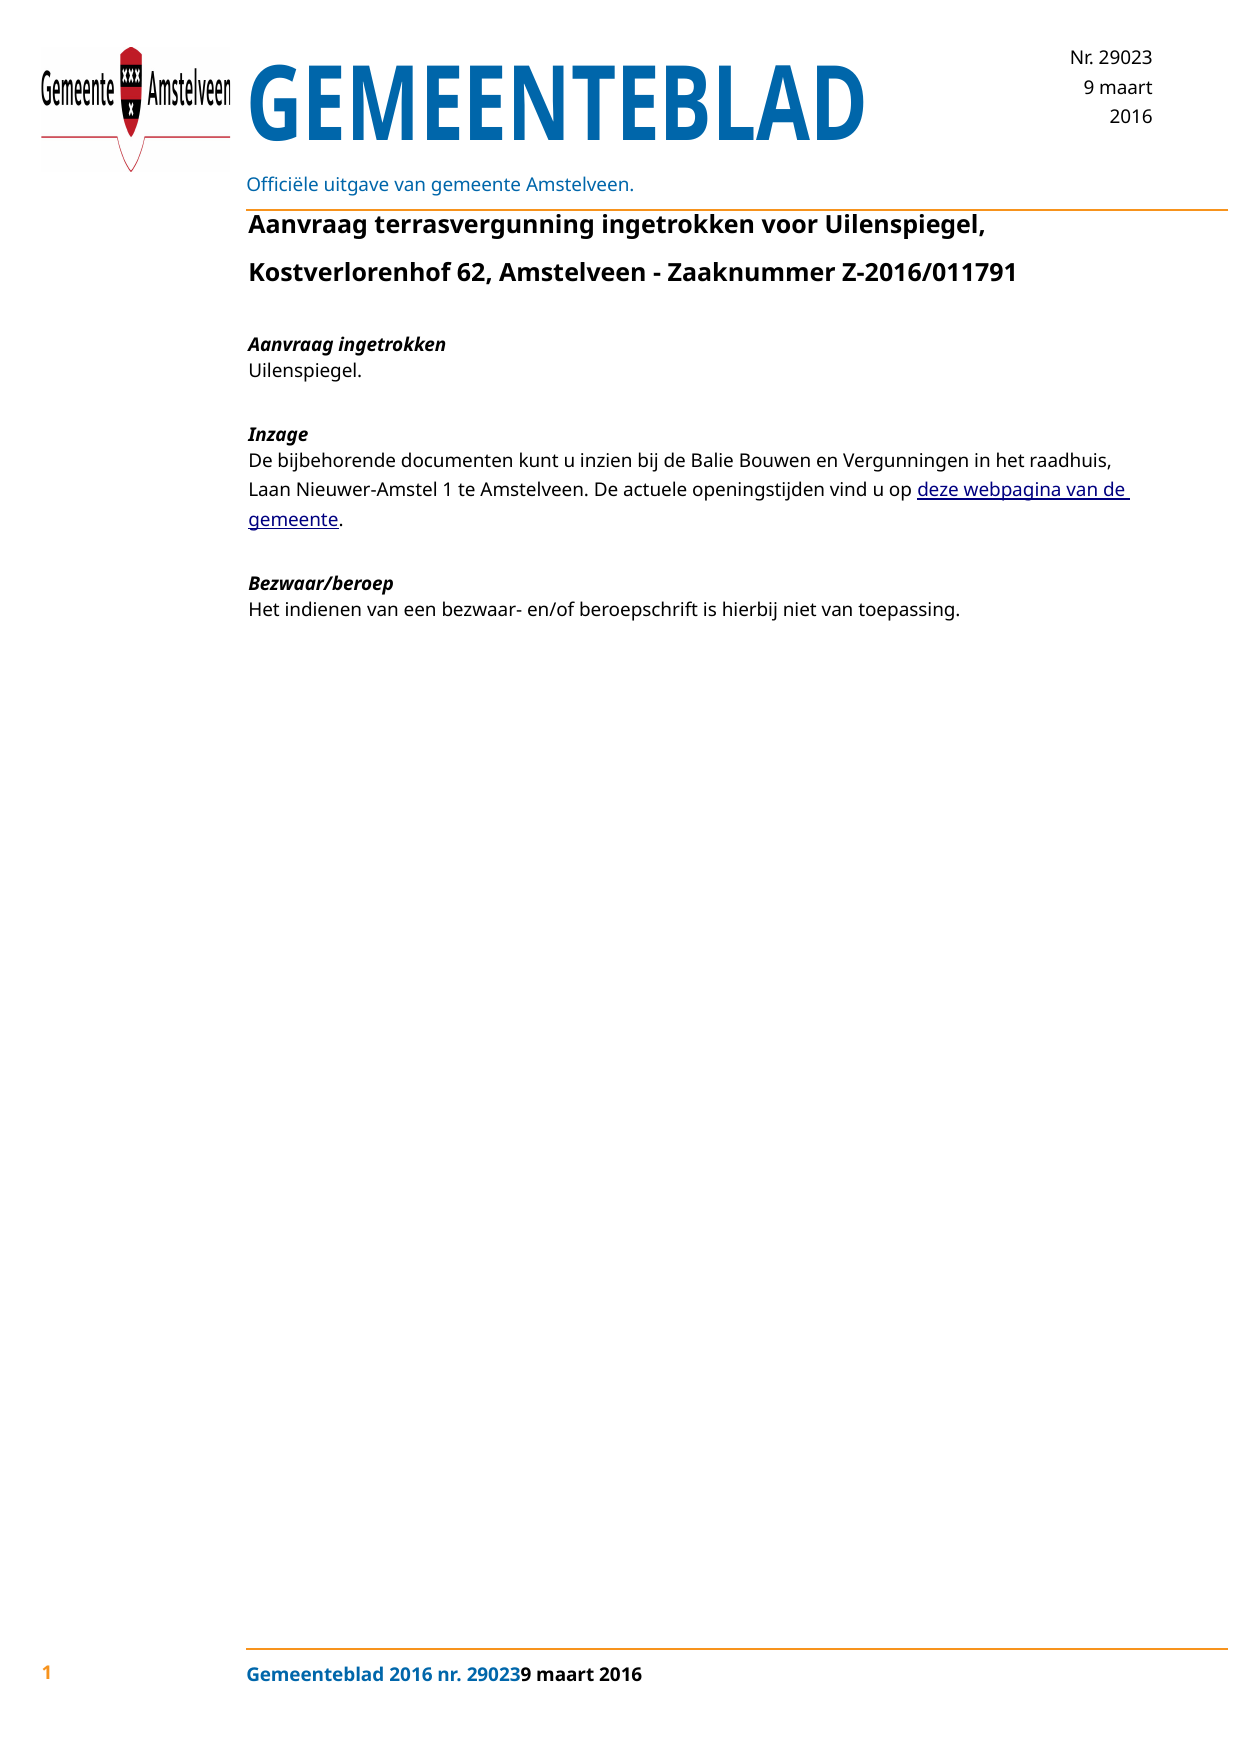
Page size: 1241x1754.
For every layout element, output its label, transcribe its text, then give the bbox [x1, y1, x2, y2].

text Het indienen van een bezwaar- en/of beroepschrift is hierbij niet van toepassing. [248, 596, 1152, 621]
text Uilenspiegel. [248, 357, 1152, 383]
text Inzage [248, 421, 1152, 447]
text Bezwaar/beroep [248, 570, 1152, 596]
text Aanvraag ingetrokken [248, 331, 1152, 357]
text De bijbehorende documenten kunt u inzien bij de Balie Bouwen en Vergunningen in het raadhuis, Laan Nieuwer-Amstel 1 te Amstelveen. De actuele openingstijden vind u op deze webpagina van de gemeente. [248, 447, 1152, 532]
text Aanvraag terrasvergunning ingetrokken voor Uilenspiegel, Kostverlorenhof 62, Amstelveen - Zaaknummer Z-2016/011791 [248, 211, 1152, 288]
picture [41, 47, 231, 172]
